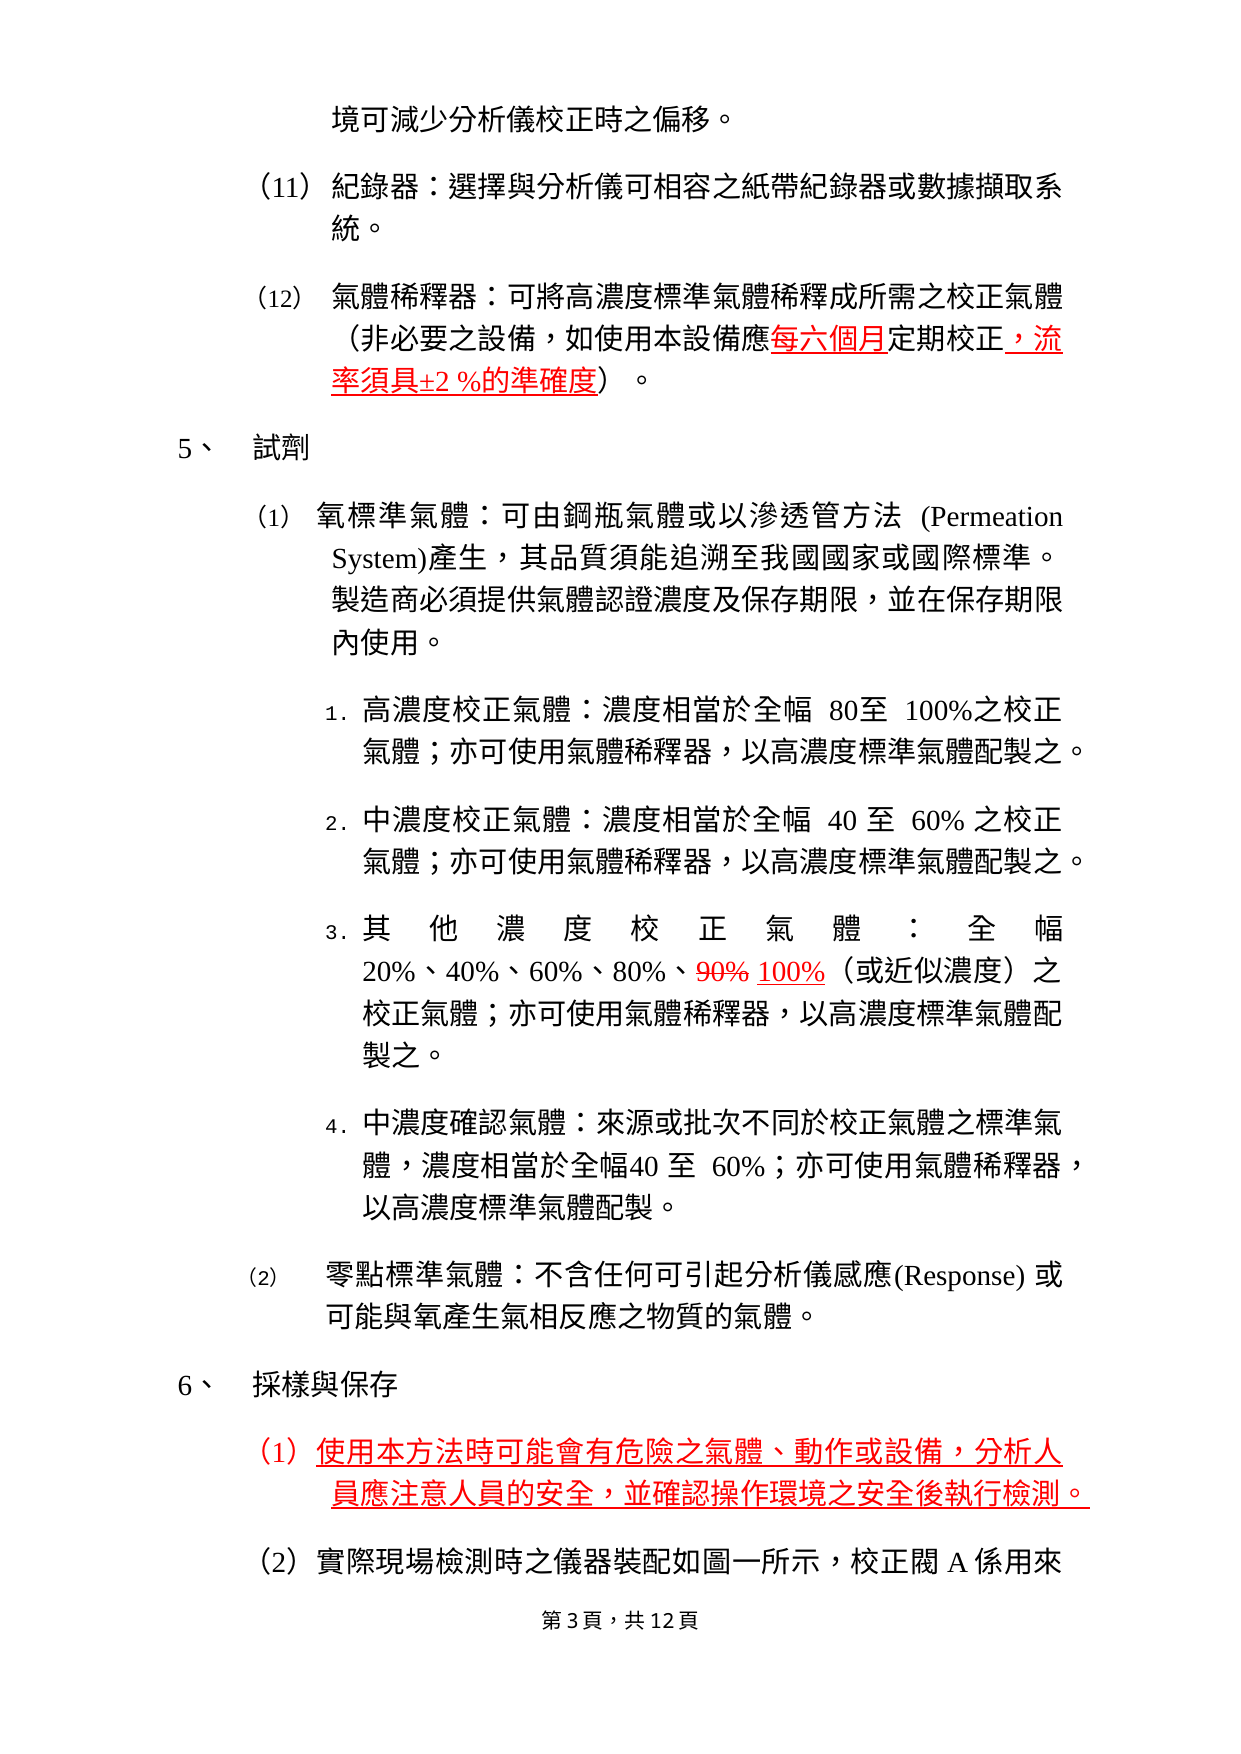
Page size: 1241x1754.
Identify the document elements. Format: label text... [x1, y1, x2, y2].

list 實際現場檢測時之儀器裝配如圖一所示，校正閥A係用來 [242, 1538, 1063, 1580]
list 採樣與保存 [177, 1361, 1063, 1403]
list 氣體稀釋器：可將高濃度標準氣體稀釋成所需之校正氣體（非必要之設備，如使用本設備應每六個月定期校正，流率須具±2 %的準確度）。 [242, 273, 1063, 400]
list 境可減少分析儀校正時之偏移。 [242, 96, 1063, 138]
list 高濃度校正氣體：濃度相當於全幅 80至 100%之校正氣體；亦可使用氣體稀釋器，以高濃度標準氣體配製之。 [325, 686, 1063, 771]
list 試劑 [177, 425, 1063, 467]
list 其他濃度校正氣體：全幅 20%、40%、60%、80%、90% 100%（或近似濃度）之校正氣體；亦可使用氣體稀釋器，以高濃度標準氣體配製之。 [325, 906, 1063, 1075]
list 氧標準氣體：可由鋼瓶氣體或以滲透管方法 (Permeation System)產生，其品質須能追溯至我國國家或國際標準。製造商必須提供氣體認證濃度及保存期限，並在保存期限內使用。 [242, 492, 1063, 661]
list 中濃度確認氣體：來源或批次不同於校正氣體之標準氣體，濃度相當於全幅40 至 60%；亦可使用氣體稀釋器，以高濃度標準氣體配製。 [325, 1100, 1063, 1227]
list 紀錄器：選擇與分析儀可相容之紙帶紀錄器或數據擷取系統。 [242, 163, 1063, 248]
list 使用本方法時可能會有危險之氣體、動作或設備，分析人員應注意人員的安全，並確認操作環境之安全後執行檢測。 [242, 1428, 1063, 1513]
list 零點標準氣體：不含任何可引起分析儀感應(Response) 或可能與氧產生氣相反應之物質的氣體。 [236, 1252, 1063, 1336]
list 中濃度校正氣體：濃度相當於全幅 40 至 60% 之校正氣體；亦可使用氣體稀釋器，以高濃度標準氣體配製之。 [325, 796, 1063, 881]
